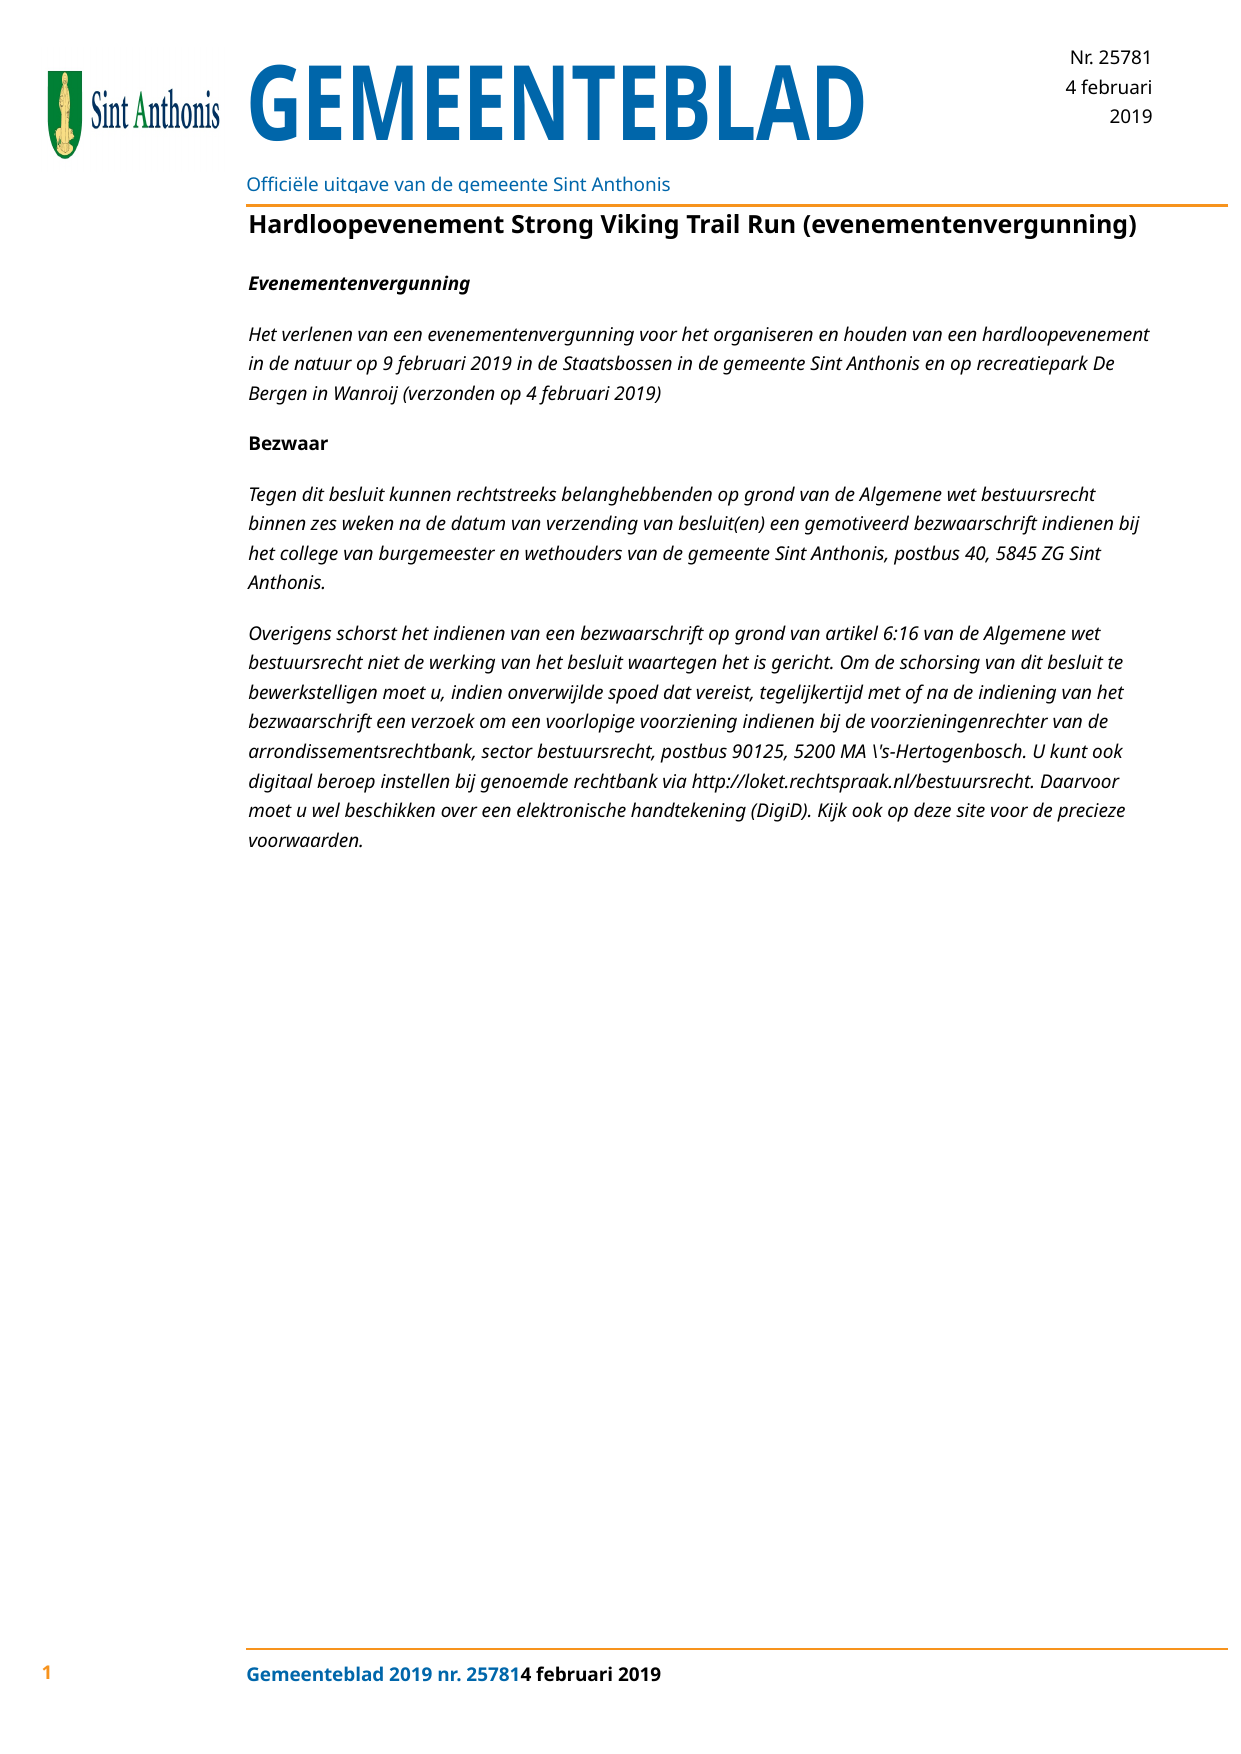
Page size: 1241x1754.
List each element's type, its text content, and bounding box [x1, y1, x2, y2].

picture [41, 47, 231, 172]
text Evenementenvergunning [248, 270, 1152, 296]
text Tegen dit besluit kunnen rechtstreeks belanghebbenden op grond van de Algemene wet bestuursrecht binnen zes weken na de datum van verzending van besluit(en) een gemotiveerd bezwaarschrift indienen bij het college van burgemeester en wethouders van de gemeente Sint Anthonis, postbus 40, 5845 ZG Sint Anthonis. [248, 481, 1152, 595]
text Het verlenen van een evenementenvergunning voor het organiseren en houden van een hardloopevenement in de natuur op 9 februari 2019 in de Staatsbossen in de gemeente Sint Anthonis en op recreatiepark De Bergen in Wanroij (verzonden op 4 februari 2019) [248, 321, 1152, 406]
text Hardloopevenement Strong Viking Trail Run (evenementenvergunning) [248, 207, 1152, 241]
text Bezwaar [248, 430, 1152, 456]
text Overigens schorst het indienen van een bezwaarschrift op grond van artikel 6:16 van de Algemene wet bestuursrecht niet de werking van het besluit waartegen het is gericht. Om de schorsing van dit besluit te bewerkstelligen moet u, indien onverwijlde spoed dat vereist, tegelijkertijd met of na de indiening van het bezwaarschrift een verzoek om een voorlopige voorziening indienen bij de voorzieningenrechter van de arrondissementsrechtbank, sector bestuursrecht, postbus 90125, 5200 MA \'s-Hertogenbosch. U kunt ook digitaal beroep instellen bij genoemde rechtbank via http://loket.rechtspraak.nl/bestuursrecht. Daarvoor moet u wel beschikken over een elektronische handtekening (DigiD). Kijk ook op deze site voor de precieze voorwaarden. [248, 620, 1152, 853]
